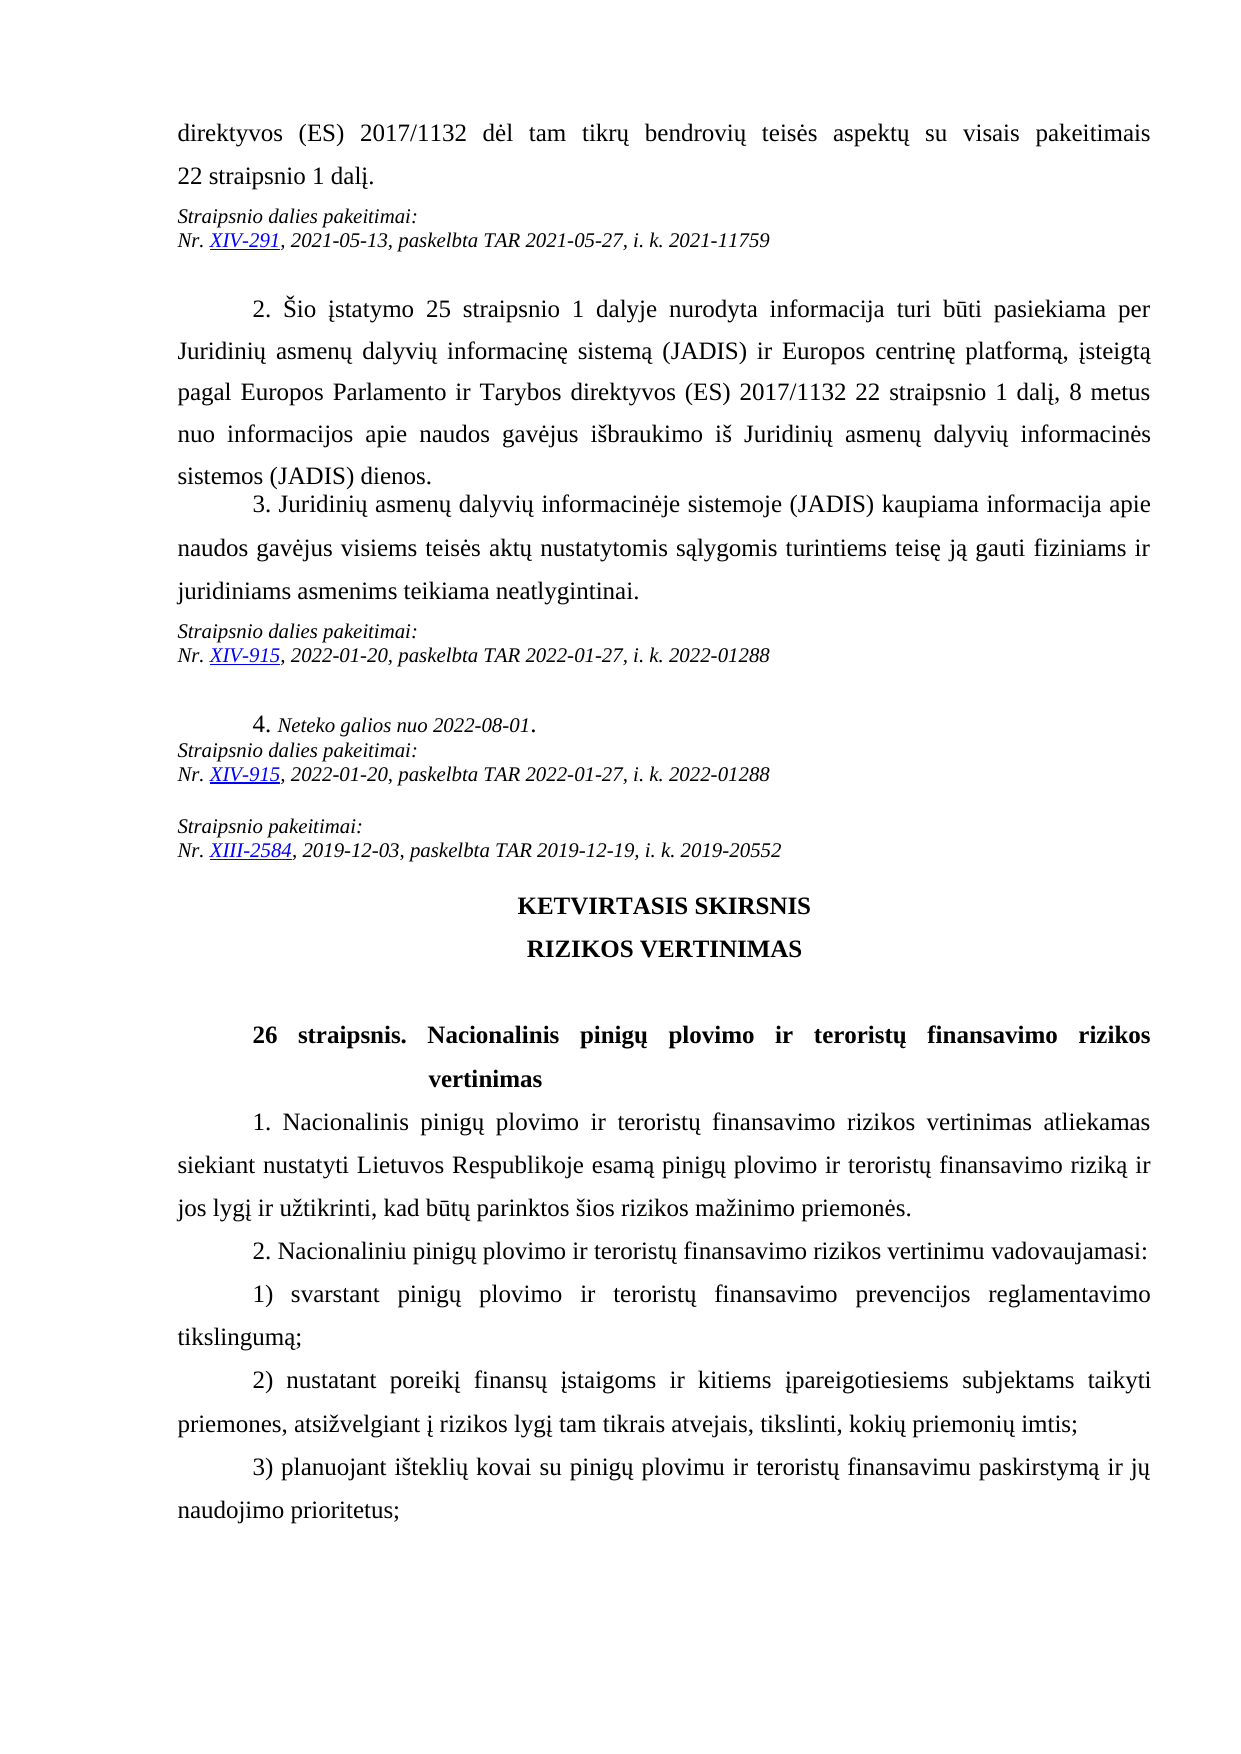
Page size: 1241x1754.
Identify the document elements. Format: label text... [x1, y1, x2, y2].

text Straipsnio pakeitimai: [177, 814, 1152, 838]
text Nr. XIII-2584, 2019-12-03, paskelbta TAR 2019-12-19, i. k. 2019-20552 [177, 838, 1152, 862]
text 26 straipsnis. Nacionalinis pinigų plovimo ir teroristų finansavimo rizikos vertinimas [252, 1021, 1152, 1092]
text Nr. XIV-291, 2021-05-13, paskelbta TAR 2021-05-27, i. k. 2021-11759 [177, 228, 1152, 252]
text 4. Neteko galios nuo 2022-08-01. [177, 696, 1152, 737]
text 2. Nacionaliniu pinigų plovimo ir teroristų finansavimo rizikos vertinimu vadovaujamasi: [177, 1236, 1152, 1265]
text 3. Juridinių asmenų dalyvių informacinėje sistemoje (JADIS) kaupiama informacija apie naudos gavėjus visiems teisės aktų nustatytomis sąlygomis turintiems teisę ją gauti fiziniams ir juridiniams asmenims teikiama neatlygintinai. [177, 489, 1152, 604]
text 1) svarstant pinigų plovimo ir teroristų finansavimo prevencijos reglamentavimo tikslingumą; [177, 1279, 1152, 1351]
text 1. Nacionalinis pinigų plovimo ir teroristų finansavimo rizikos vertinimas atliekamas siekiant nustatyti Lietuvos Respublikoje esamą pinigų plovimo ir teroristų finansavimo riziką ir jos lygį ir užtikrinti, kad būtų parinktos šios rizikos mažinimo priemonės. [177, 1107, 1152, 1222]
text RIZIKOS VERTINIMAS [177, 934, 1152, 963]
text 3) planuojant išteklių kovai su pinigų plovimu ir teroristų finansavimu paskirstymą ir jų naudojimo prioritetus; [177, 1452, 1152, 1524]
text Straipsnio dalies pakeitimai: [177, 619, 1152, 643]
text 2) nustatant poreikį finansų įstaigoms ir kitiems įpareigotiesiems subjektams taikyti priemones, atsižvelgiant į rizikos lygį tam tikrais atvejais, tikslinti, kokių priemonių imtis; [177, 1366, 1152, 1437]
text direktyvos (ES) 2017/1132 dėl tam tikrų bendrovių teisės aspektų su visais pakeitimais 22 straipsnio 1 dalį. [177, 118, 1152, 190]
text Nr. XIV-915, 2022-01-20, paskelbta TAR 2022-01-27, i. k. 2022-01288 [177, 643, 1152, 667]
text Straipsnio dalies pakeitimai: [177, 737, 1152, 762]
text Nr. XIV-915, 2022-01-20, paskelbta TAR 2022-01-27, i. k. 2022-01288 [177, 762, 1152, 786]
text KETVIRTASIS SKIRSNIS [177, 891, 1152, 920]
text 2. Šio įstatymo 25 straipsnio 1 dalyje nurodyta informacija turi būti pasiekiama per Juridinių asmenų dalyvių informacinę sistemą (JADIS) ir Europos centrinę platformą, įsteigtą pagal Europos Parlamento ir Tarybos direktyvos (ES) 2017/1132 22 straipsnio 1 dalį, 8 metus nuo informacijos apie naudos gavėjus išbraukimo iš Juridinių asmenų dalyvių informacinės sistemos (JADIS) dienos. [177, 281, 1152, 489]
text Straipsnio dalies pakeitimai: [177, 204, 1152, 228]
